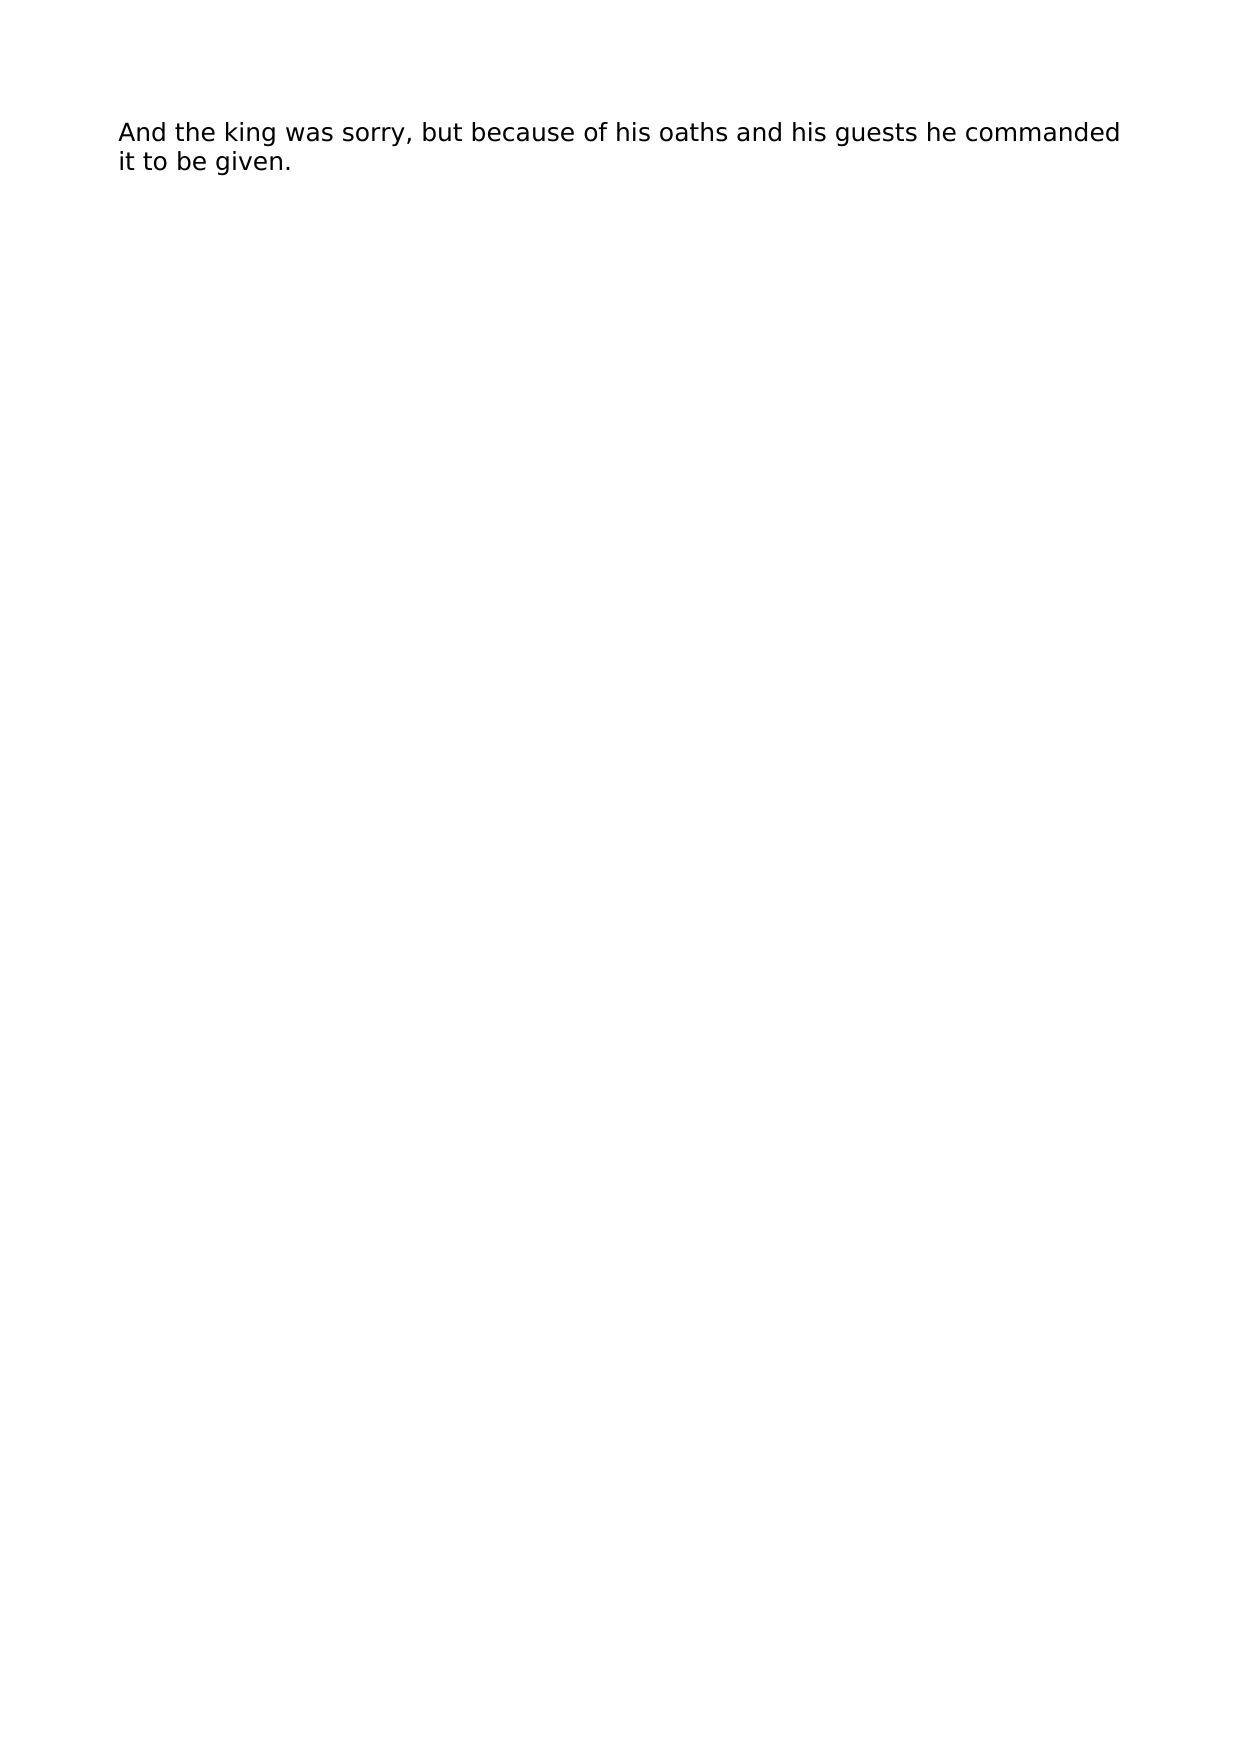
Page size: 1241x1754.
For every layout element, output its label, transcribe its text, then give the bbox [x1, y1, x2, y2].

text And the king was sorry, but because of his oaths and his guests he commanded it to be given. [118, 118, 1122, 176]
